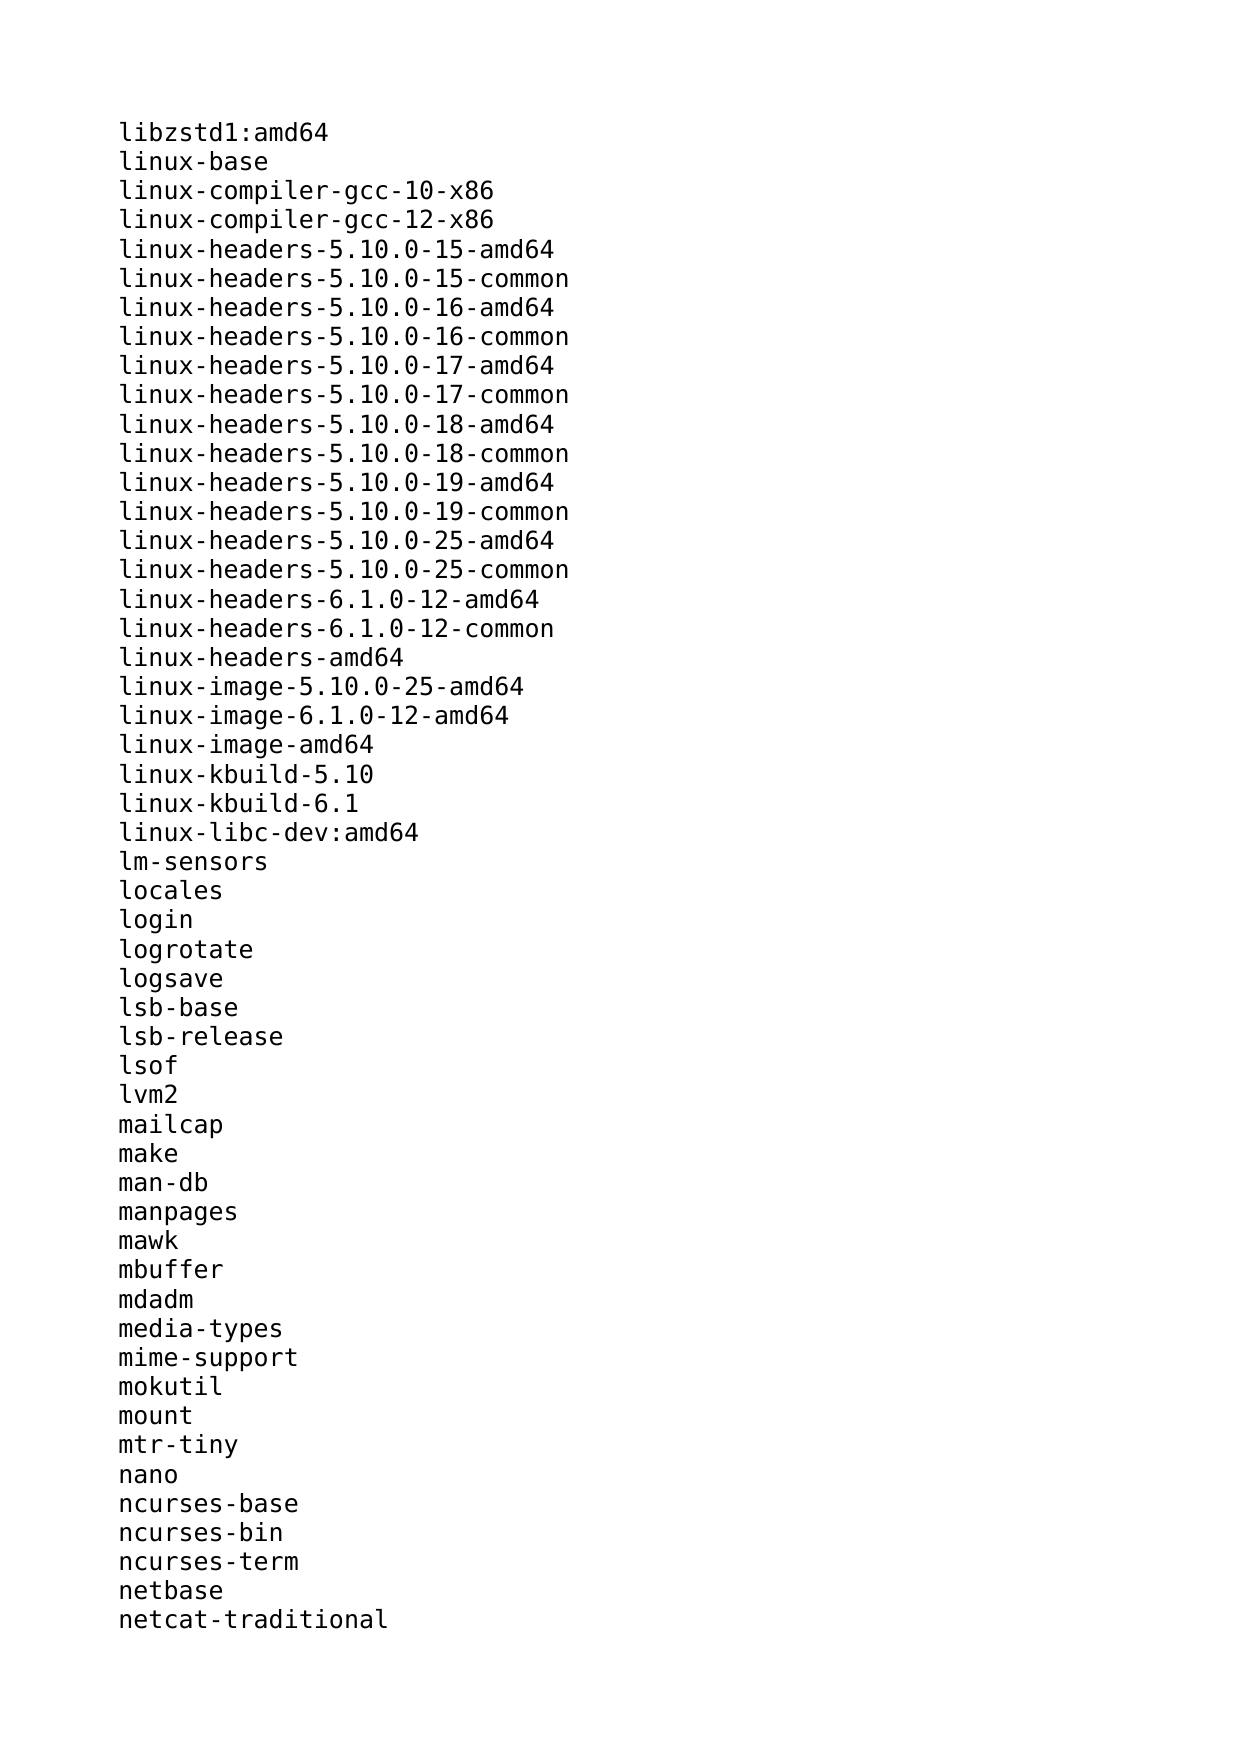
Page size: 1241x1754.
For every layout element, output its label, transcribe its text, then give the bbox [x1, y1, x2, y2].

text libzstd1:amd64 linux-base linux-compiler-gcc-10-x86 linux-compiler-gcc-12-x86 linux-headers-5.10.0-15-amd64 linux-headers-5.10.0-15-common linux-headers-5.10.0-16-amd64 linux-headers-5.10.0-16-common linux-headers-5.10.0-17-amd64 linux-headers-5.10.0-17-common linux-headers-5.10.0-18-amd64 linux-headers-5.10.0-18-common linux-headers-5.10.0-19-amd64 linux-headers-5.10.0-19-common linux-headers-5.10.0-25-amd64 linux-headers-5.10.0-25-common linux-headers-6.1.0-12-amd64 linux-headers-6.1.0-12-common linux-headers-amd64 linux-image-5.10.0-25-amd64 linux-image-6.1.0-12-amd64 linux-image-amd64 linux-kbuild-5.10 linux-kbuild-6.1 linux-libc-dev:amd64 lm-sensors locales login logrotate logsave lsb-base lsb-release lsof lvm2 mailcap make man-db manpages mawk mbuffer mdadm media-types mime-support mokutil mount mtr-tiny nano ncurses-base ncurses-bin ncurses-term netbase netcat-traditional [118, 118, 1122, 1635]
